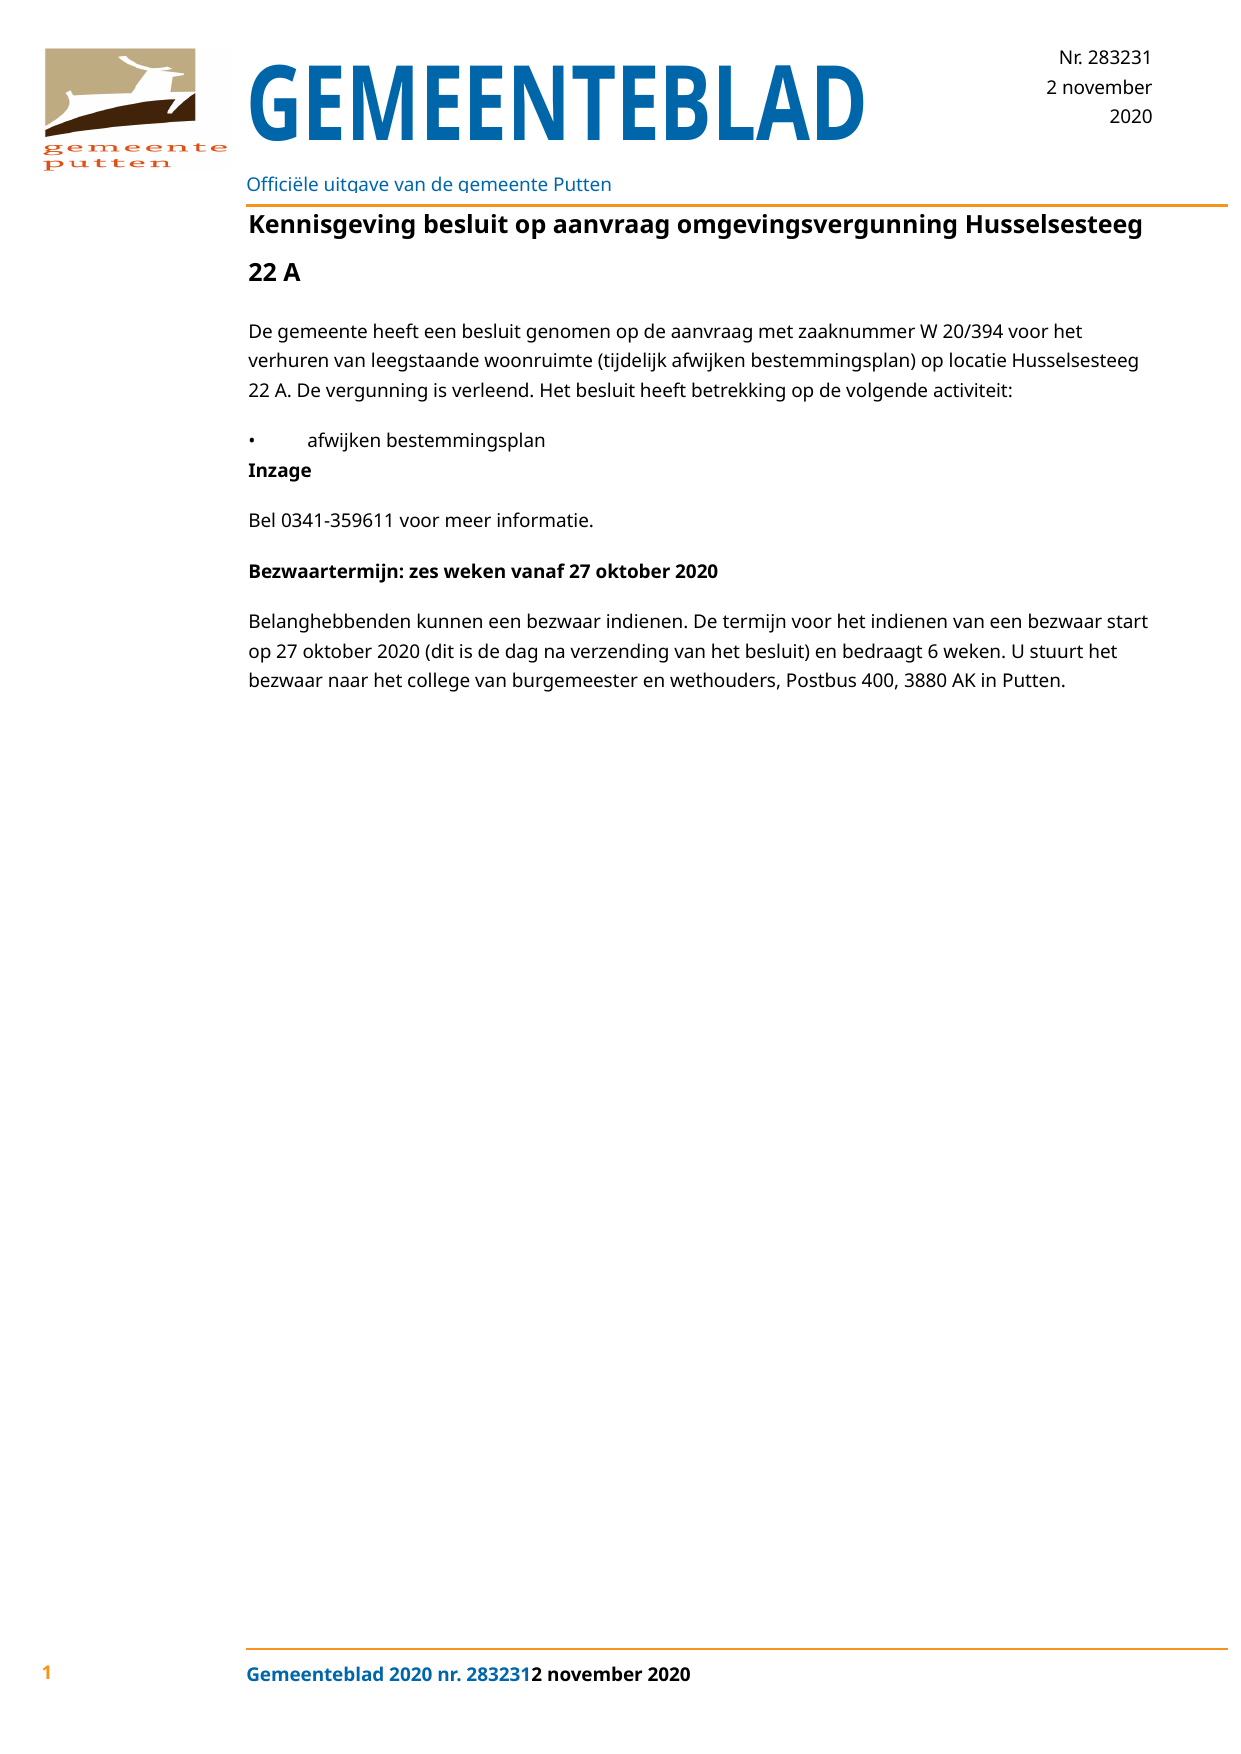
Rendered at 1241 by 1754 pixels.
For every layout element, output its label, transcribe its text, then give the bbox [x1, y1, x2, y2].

text Belanghebbenden kunnen een bezwaar indienen. De termijn voor het indienen van een bezwaar start op 27 oktober 2020 (dit is de dag na verzending van het besluit) en bedraagt 6 weken. U stuurt het bezwaar naar het college van burgemeester en wethouders, Postbus 400, 3880 AK in Putten. [248, 608, 1152, 693]
picture [41, 47, 231, 172]
text Inzage [248, 457, 1152, 483]
list afwijken bestemmingsplan [248, 427, 1152, 453]
text Kennisgeving besluit op aanvraag omgevingsvergunning Husselsesteeg 22 A [248, 207, 1152, 288]
text Bezwaartermijn: zes weken vanaf 27 oktober 2020 [248, 558, 1152, 584]
text Bel 0341-359611 voor meer informatie. [248, 507, 1152, 533]
text De gemeente heeft een besluit genomen op de aanvraag met zaaknummer W 20/394 voor het verhuren van leegstaande woonruimte (tijdelijk afwijken bestemmingsplan) op locatie Husselsesteeg 22 A. De vergunning is verleend. Het besluit heeft betrekking op de volgende activiteit: [248, 318, 1152, 403]
